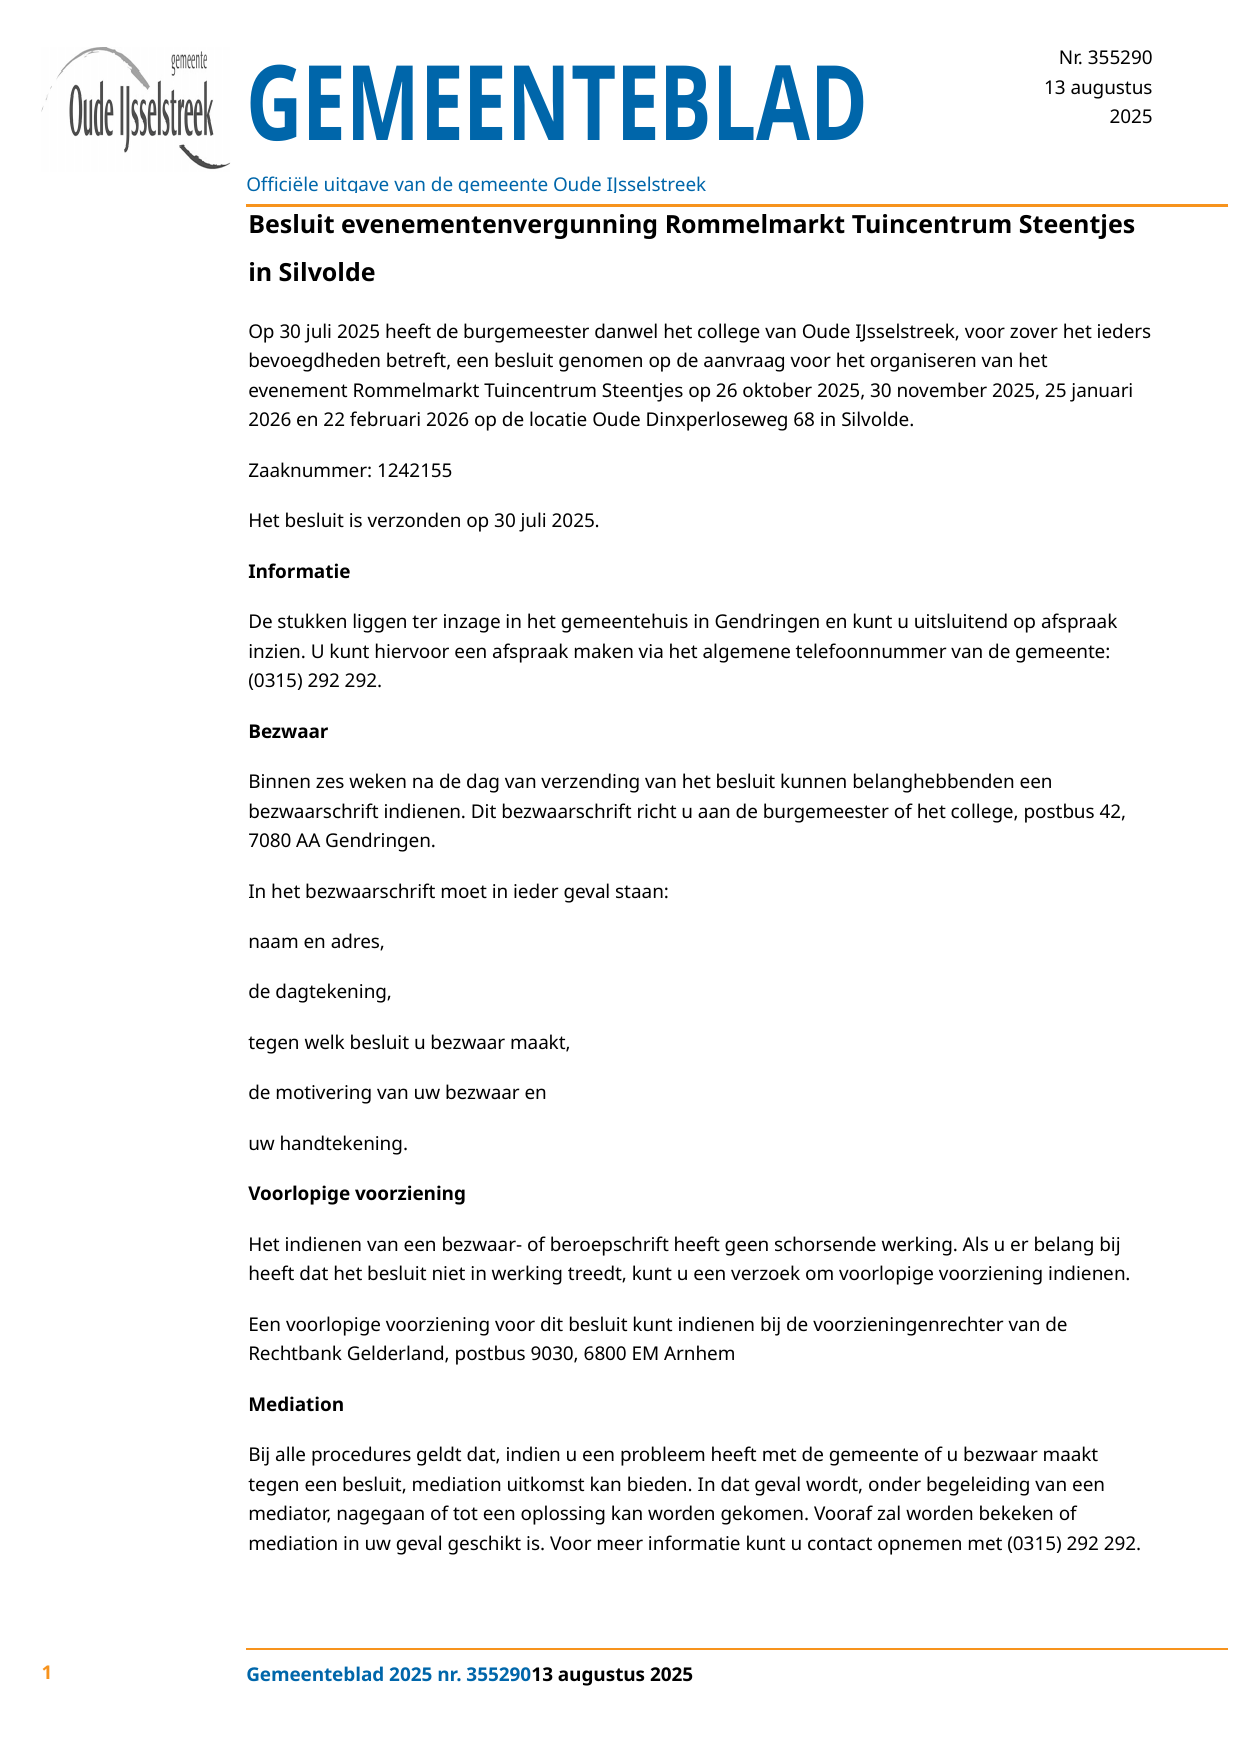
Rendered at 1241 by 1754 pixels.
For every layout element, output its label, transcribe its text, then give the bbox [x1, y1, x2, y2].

text Bezwaar [248, 718, 1152, 744]
text Een voorlopige voorziening voor dit besluit kunt indienen bij de voorzieningenrechter van de Rechtbank Gelderland, postbus 9030, 6800 EM Arnhem [248, 1311, 1152, 1366]
text naam en adres, [248, 928, 1152, 954]
text Binnen zes weken na de dag van verzending van het besluit kunnen belanghebbenden een bezwaarschrift indienen. Dit bezwaarschrift richt u aan de burgemeester of het college, postbus 42, 7080 AA Gendringen. [248, 768, 1152, 853]
text Besluit evenementenvergunning Rommelmarkt Tuincentrum Steentjes in Silvolde [248, 207, 1152, 288]
text Zaaknummer: 1242155 [248, 457, 1152, 483]
text Het besluit is verzonden op 30 juli 2025. [248, 507, 1152, 533]
text Op 30 juli 2025 heeft de burgemeester danwel het college van Oude IJsselstreek, voor zover het ieders bevoegdheden betreft, een besluit genomen op de aanvraag voor het organiseren van het evenement Rommelmarkt Tuincentrum Steentjes op 26 oktober 2025, 30 november 2025, 25 januari 2026 en 22 februari 2026 op de locatie Oude Dinxperloseweg 68 in Silvolde. [248, 318, 1152, 432]
text Bij alle procedures geldt dat, indien u een probleem heeft met de gemeente of u bezwaar maakt tegen een besluit, mediation uitkomst kan bieden. In dat geval wordt, onder begeleiding van een mediator, nagegaan of tot een oplossing kan worden gekomen. Vooraf zal worden bekeken of mediation in uw geval geschikt is. Voor meer informatie kunt u contact opnemen met (0315) 292 292. [248, 1441, 1152, 1556]
text de motivering van uw bezwaar en [248, 1079, 1152, 1105]
text Informatie [248, 558, 1152, 584]
text tegen welk besluit u bezwaar maakt, [248, 1029, 1152, 1055]
picture [41, 47, 231, 172]
text uw handtekening. [248, 1130, 1152, 1156]
text Voorlopige voorziening [248, 1180, 1152, 1206]
text De stukken liggen ter inzage in het gemeentehuis in Gendringen en kunt u uitsluitend op afspraak inzien. U kunt hiervoor een afspraak maken via het algemene telefoonnummer van de gemeente: (0315) 292 292. [248, 608, 1152, 693]
text Mediation [248, 1391, 1152, 1417]
text In het bezwaarschrift moet in ieder geval staan: [248, 878, 1152, 904]
text Het indienen van een bezwaar- of beroepschrift heeft geen schorsende werking. Als u er belang bij heeft dat het besluit niet in werking treedt, kunt u een verzoek om voorlopige voorziening indienen. [248, 1231, 1152, 1286]
text de dagtekening, [248, 979, 1152, 1004]
